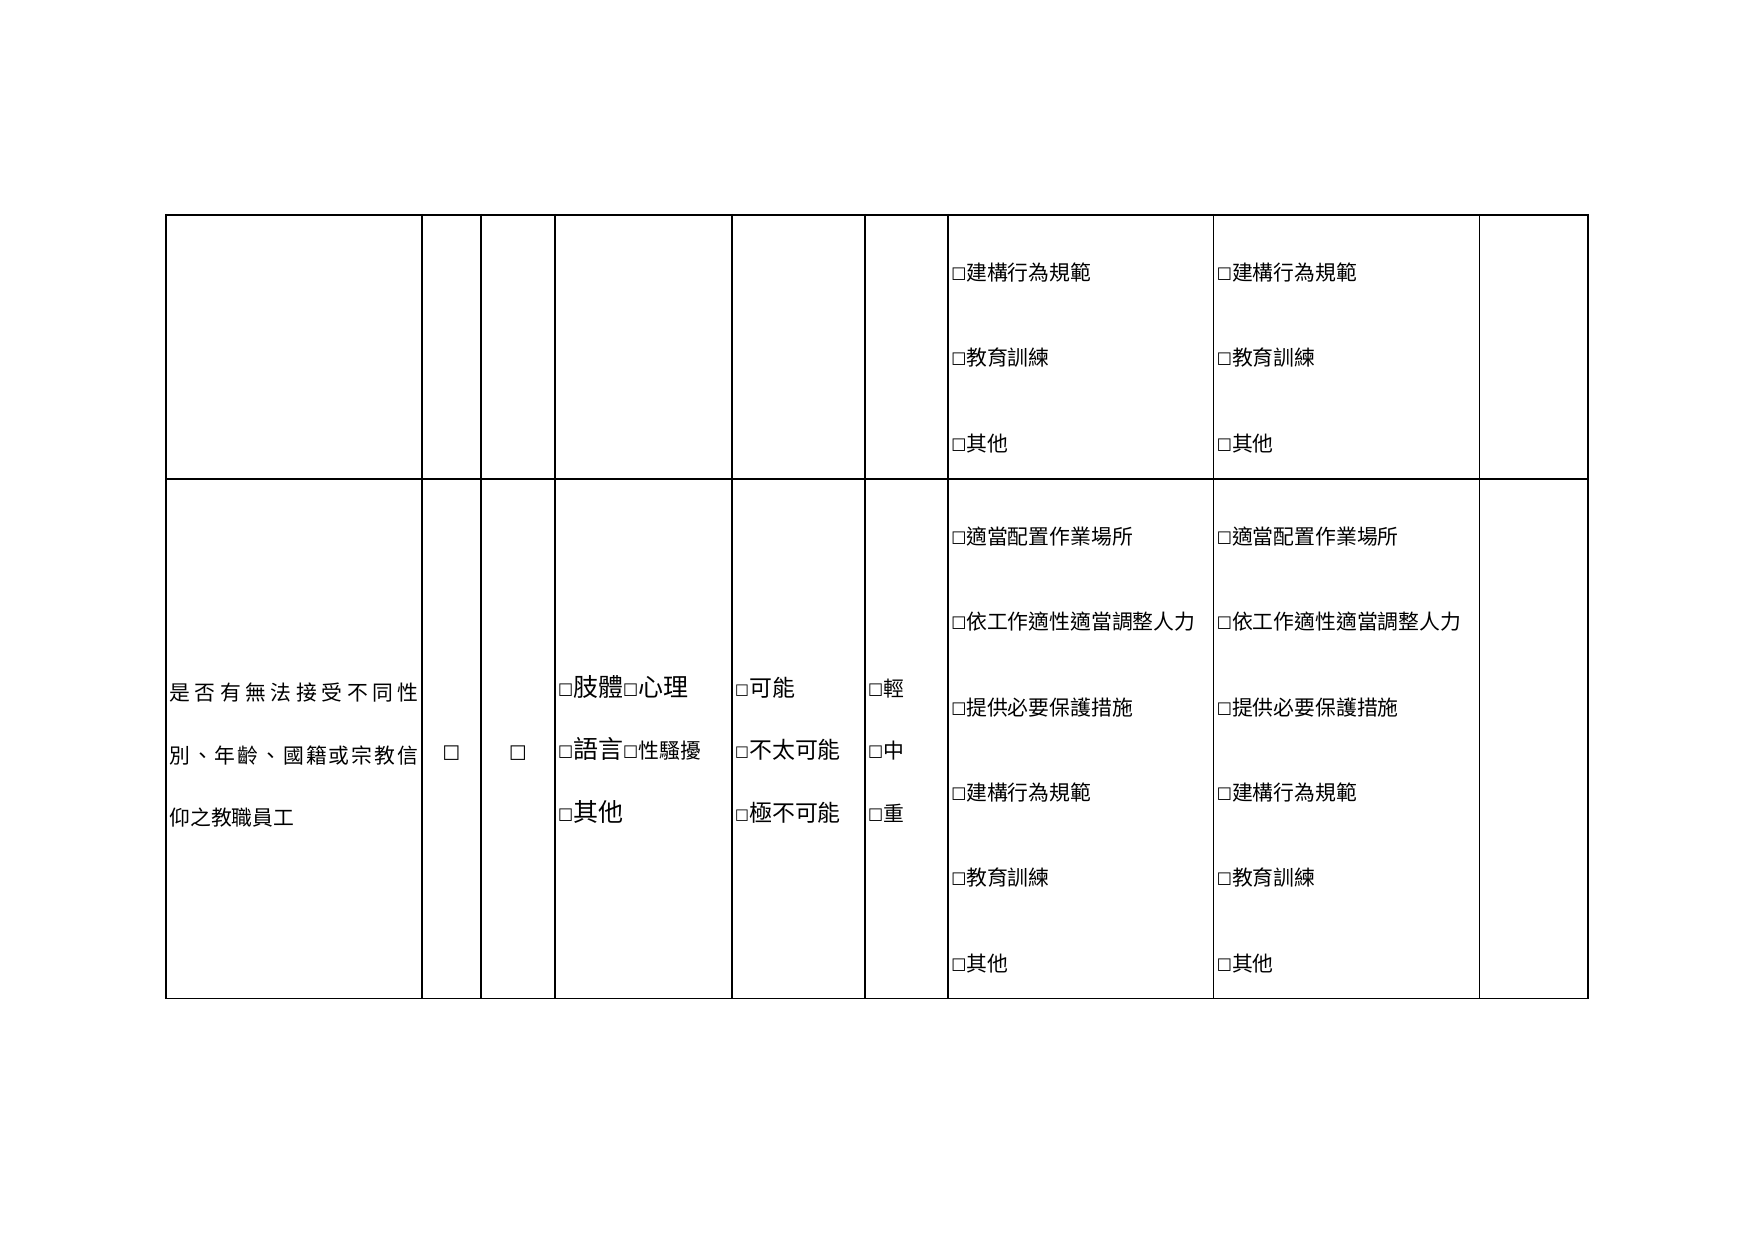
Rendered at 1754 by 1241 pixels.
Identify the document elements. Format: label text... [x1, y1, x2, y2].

table_cell ☐ [423, 480, 480, 998]
table_cell ☐適當配置作業場所 ☐依工作適性適當調整人力 ☐提供必要保護措施 ☐建構行為規範 ☐教育訓練 ☐其他 [1214, 480, 1479, 998]
table_cell [733, 216, 864, 478]
table_cell ☐肢體☐心理 ☐語言☐性騷擾 ☐其他 [556, 480, 731, 998]
table_cell ☐輕 ☐中 ☐重 [866, 480, 947, 998]
table_cell [556, 216, 731, 478]
table_cell [866, 216, 947, 478]
table_cell ☐適當配置作業場所 ☐依工作適性適當調整人力 ☐提供必要保護措施 ☐建構行為規範 ☐教育訓練 ☐其他 [949, 480, 1213, 998]
table_cell [167, 216, 421, 478]
table_cell [482, 216, 554, 478]
table_cell [1480, 480, 1587, 998]
table_cell ☐建構行為規範 ☐教育訓練 ☐其他 [949, 216, 1213, 478]
table_cell [1480, 216, 1587, 478]
table_cell ☐建構行為規範 ☐教育訓練 ☐其他 [1214, 216, 1479, 478]
table_cell 是否有無法接受不同性別、年齡、國籍或宗教信仰之教職員工 [167, 480, 421, 998]
table_cell ☐ [482, 480, 554, 998]
table_cell ☐可能 ☐不太可能 ☐極不可能 [733, 480, 864, 998]
table_cell [423, 216, 480, 478]
